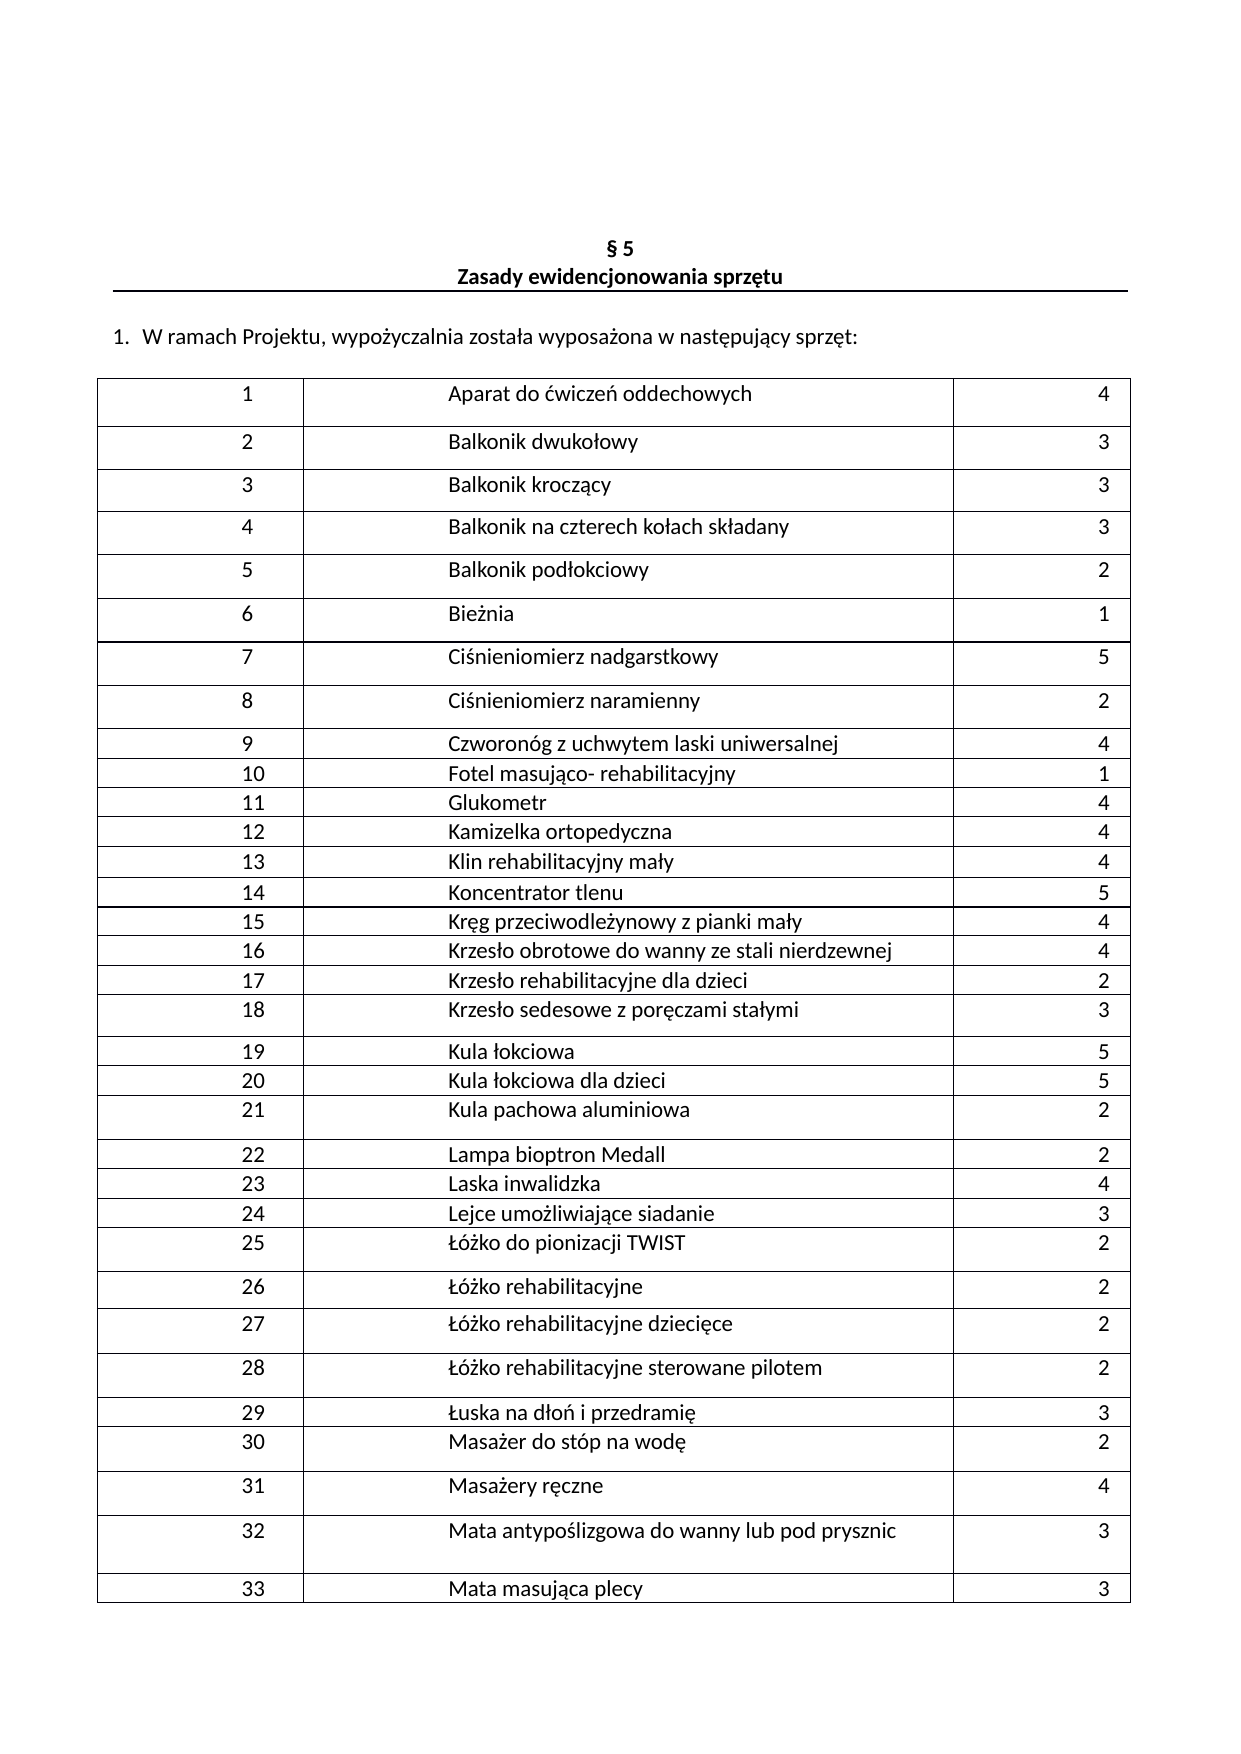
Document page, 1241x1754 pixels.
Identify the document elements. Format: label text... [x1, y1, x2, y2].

table_cell 28 [98, 1354, 303, 1397]
table_cell Masażery ręczne [304, 1472, 953, 1515]
table_cell 6 [98, 599, 303, 641]
table_cell 21 [98, 1096, 303, 1139]
table_cell 7 [98, 643, 303, 685]
table_cell 30 [98, 1427, 303, 1471]
table_cell 3 [954, 470, 1130, 511]
table_header 1 [98, 379, 303, 426]
table_cell Bieżnia [304, 599, 953, 641]
table_cell Masażer do stóp na wodę [304, 1427, 953, 1471]
table_cell 3 [954, 995, 1130, 1036]
table_cell Balkonik na czterech kołach składany [304, 512, 953, 554]
table_cell 2 [954, 686, 1130, 728]
table_cell 4 [98, 512, 303, 554]
table_cell 2 [954, 1272, 1130, 1308]
table_cell 33 [98, 1574, 303, 1602]
table_cell 2 [954, 555, 1130, 598]
table_cell Kręg przeciwodleżynowy z pianki mały [304, 908, 953, 935]
table_cell 14 [98, 878, 303, 906]
table_cell 5 [98, 555, 303, 598]
table_cell Ciśnieniomierz nadgarstkowy [304, 643, 953, 685]
table_cell 4 [954, 729, 1130, 758]
table_cell Krzesło rehabilitacyjne dla dzieci [304, 966, 953, 994]
table_cell 3 [954, 1574, 1130, 1602]
table_cell Glukometr [304, 788, 953, 816]
table_cell 4 [954, 788, 1130, 816]
table_cell 2 [954, 1354, 1130, 1397]
table_cell 32 [98, 1516, 303, 1573]
list W ramach Projektu, wypożyczalnia została wyposażona w następujący sprzęt: [112, 322, 1128, 350]
table_cell 9 [98, 729, 303, 758]
text § 5 [112, 234, 1128, 262]
table_cell Kula łokciowa dla dzieci [304, 1066, 953, 1094]
table_cell 22 [98, 1140, 303, 1168]
table_cell 4 [954, 817, 1130, 846]
table_cell 17 [98, 966, 303, 994]
table_cell 2 [954, 1096, 1130, 1139]
table_cell 4 [954, 1472, 1130, 1515]
table_cell 3 [954, 512, 1130, 554]
table_cell Balkonik podłokciowy [304, 555, 953, 598]
table_cell 26 [98, 1272, 303, 1308]
table_cell Łóżko rehabilitacyjne [304, 1272, 953, 1308]
table_cell 2 [954, 1427, 1130, 1471]
table_cell Ciśnieniomierz naramienny [304, 686, 953, 728]
table_cell 12 [98, 817, 303, 846]
table_cell 16 [98, 936, 303, 965]
table_cell Kamizelka ortopedyczna [304, 817, 953, 846]
table_cell Mata antypoślizgowa do wanny lub pod prysznic [304, 1516, 953, 1573]
table_cell Łóżko do pionizacji TWIST [304, 1228, 953, 1271]
table_cell 5 [954, 643, 1130, 685]
table_cell Mata masująca plecy [304, 1574, 953, 1602]
table_cell 2 [954, 966, 1130, 994]
table_cell Koncentrator tlenu [304, 878, 953, 906]
table_cell 4 [954, 1169, 1130, 1198]
table_cell 1 [954, 759, 1130, 787]
table_cell 4 [954, 936, 1130, 965]
table_cell 4 [954, 908, 1130, 935]
table_cell 2 [954, 1228, 1130, 1271]
table_cell 2 [98, 427, 303, 469]
table_cell 5 [954, 1037, 1130, 1065]
table_cell 18 [98, 995, 303, 1036]
table_cell 10 [98, 759, 303, 787]
table_cell 31 [98, 1472, 303, 1515]
table_cell Krzesło sedesowe z poręczami stałymi [304, 995, 953, 1036]
table_cell Krzesło obrotowe do wanny ze stali nierdzewnej [304, 936, 953, 965]
table_cell Łuska na dłoń i przedramię [304, 1398, 953, 1426]
table_cell 20 [98, 1066, 303, 1094]
table_header Aparat do ćwiczeń oddechowych [304, 379, 953, 426]
table_cell Kula pachowa aluminiowa [304, 1096, 953, 1139]
table_header 4 [954, 379, 1130, 426]
table_cell Łóżko rehabilitacyjne sterowane pilotem [304, 1354, 953, 1397]
table_cell 3 [954, 1516, 1130, 1573]
table_cell Laska inwalidzka [304, 1169, 953, 1198]
table_cell 15 [98, 908, 303, 935]
table_cell 5 [954, 878, 1130, 906]
table_cell Balkonik kroczący [304, 470, 953, 511]
table_cell 3 [98, 470, 303, 511]
table_cell 8 [98, 686, 303, 728]
table_cell 11 [98, 788, 303, 816]
table_cell Lampa bioptron Medall [304, 1140, 953, 1168]
table_cell 5 [954, 1066, 1130, 1094]
table_cell 3 [954, 427, 1130, 469]
table_cell 13 [98, 847, 303, 877]
table_cell Łóżko rehabilitacyjne dziecięce [304, 1309, 953, 1352]
table_cell Czworonóg z uchwytem laski uniwersalnej [304, 729, 953, 758]
table_cell 23 [98, 1169, 303, 1198]
table_cell 1 [954, 599, 1130, 641]
table_cell 29 [98, 1398, 303, 1426]
table_cell Fotel masująco- rehabilitacyjny [304, 759, 953, 787]
table_cell 25 [98, 1228, 303, 1271]
table_cell Kula łokciowa [304, 1037, 953, 1065]
table_cell 2 [954, 1140, 1130, 1168]
table_cell 3 [954, 1199, 1130, 1227]
table_cell Balkonik dwukołowy [304, 427, 953, 469]
table_cell 3 [954, 1398, 1130, 1426]
table_cell 4 [954, 847, 1130, 877]
text Zasady ewidencjonowania sprzętu [112, 262, 1128, 290]
table_cell Lejce umożliwiające siadanie [304, 1199, 953, 1227]
table_cell Klin rehabilitacyjny mały [304, 847, 953, 877]
table_cell 24 [98, 1199, 303, 1227]
table_cell 19 [98, 1037, 303, 1065]
table_cell 2 [954, 1309, 1130, 1352]
table_cell 27 [98, 1309, 303, 1352]
